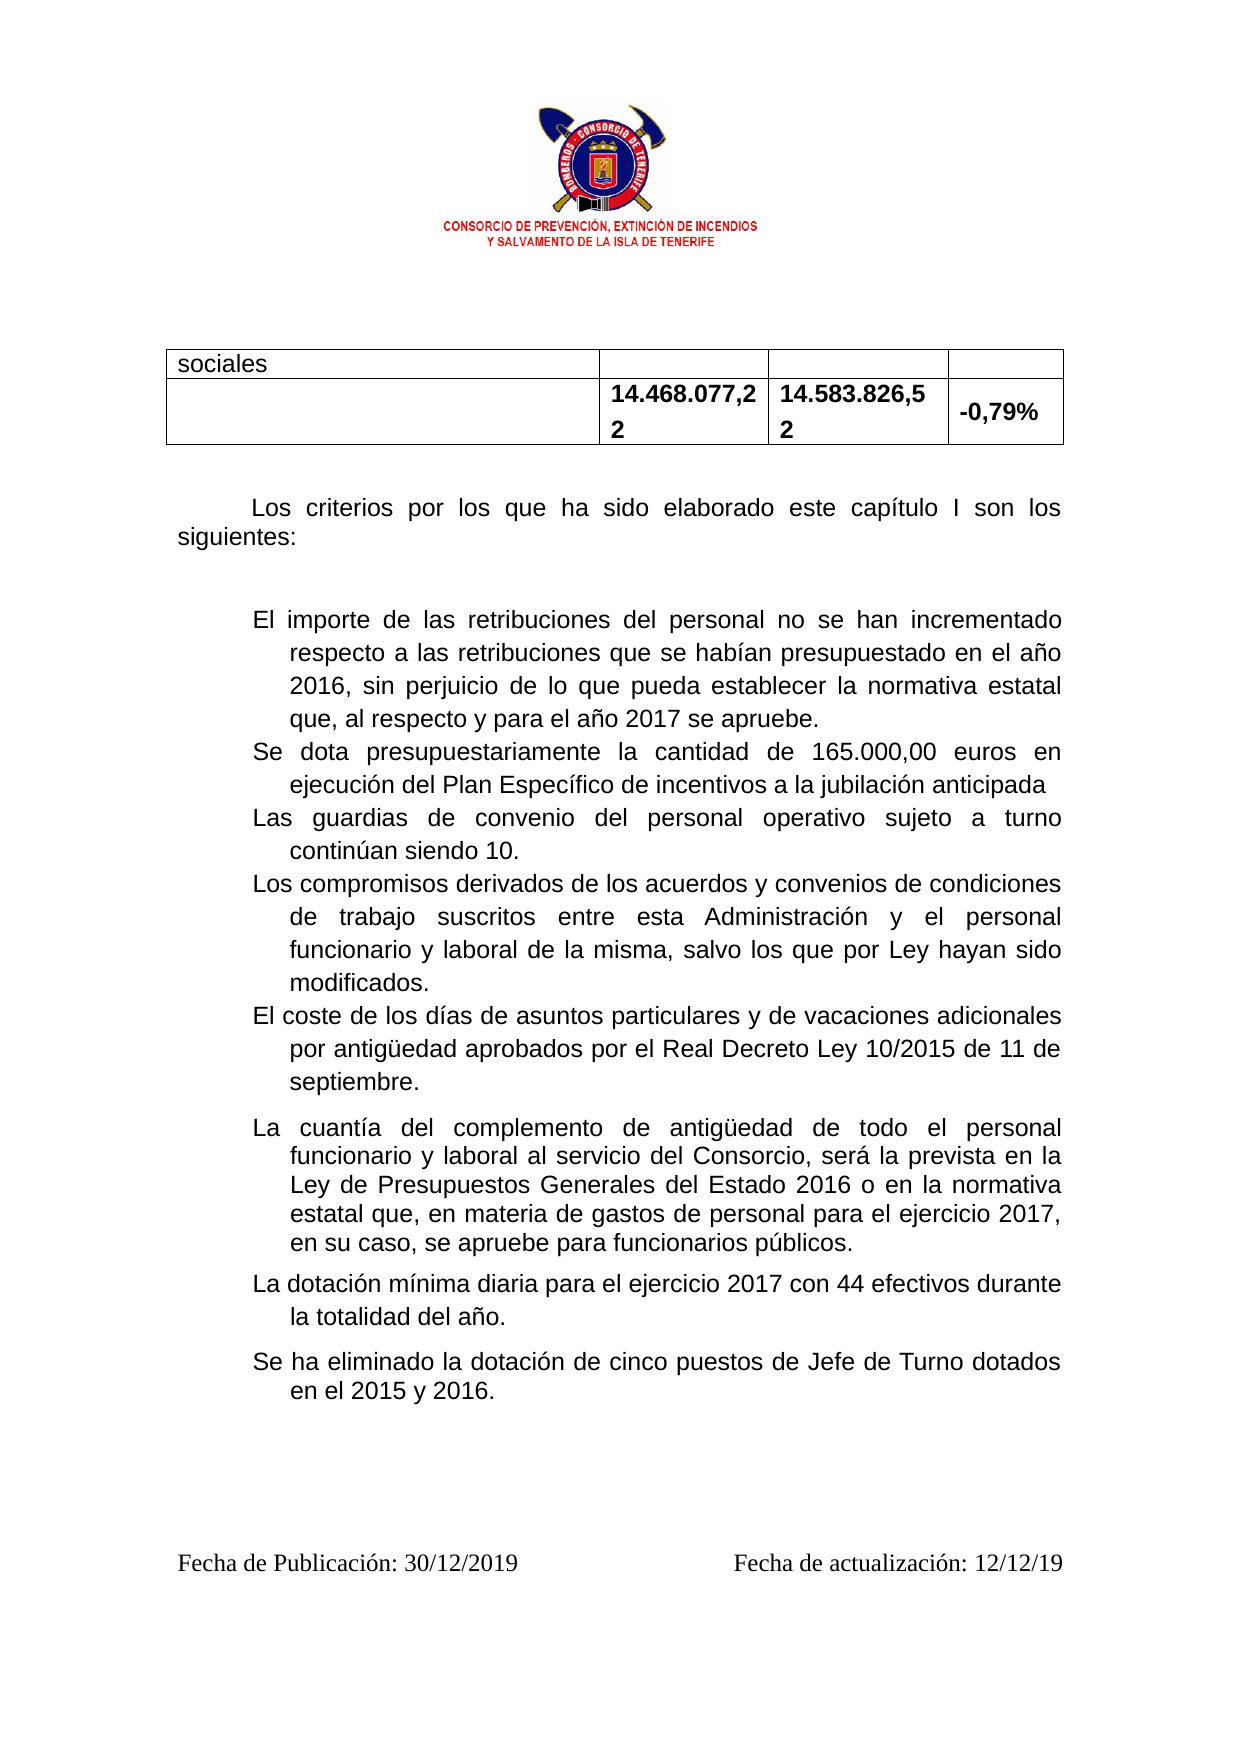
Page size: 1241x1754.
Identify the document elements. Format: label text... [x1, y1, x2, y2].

table_cell sociales [167, 350, 599, 378]
text Se ha eliminado la dotación de cinco puestos de Jefe de Turno dotados en el 2015 y 2016. [252, 1347, 1063, 1405]
table_cell [949, 350, 1063, 378]
table_cell [167, 379, 599, 444]
picture [418, 93, 788, 260]
list La dotación mínima diaria para el ejercicio 2017 con 44 efectivos durante la totalidad del año. [252, 1269, 1063, 1331]
table_cell 14.583.826,52 [769, 379, 948, 444]
list El importe de las retribuciones del personal no se han incrementado respecto a las retribuciones que se habían presupuestado en el año 2016, sin perjuicio de lo que pueda establecer la normativa estatal que, al respecto y para el año 2017 se apruebe. [252, 605, 1063, 732]
list El coste de los días de asuntos particulares y de vacaciones adicionales por antigüedad aprobados por el Real Decreto Ley 10/2015 de 11 de septiembre. [252, 1001, 1063, 1096]
table_cell [769, 350, 948, 378]
list Se dota presupuestariamente la cantidad de 165.000,00 euros en ejecución del Plan Específico de incentivos a la jubilación anticipada [252, 737, 1063, 798]
text Los criterios por los que ha sido elaborado este capítulo I son los siguientes: [177, 493, 1063, 551]
list Las guardias de convenio del personal operativo sujeto a turno continúan siendo 10. [252, 803, 1063, 864]
list Los compromisos derivados de los acuerdos y convenios de condiciones de trabajo suscritos entre esta Administración y el personal funcionario y laboral de la misma, salvo los que por Ley hayan sido modificados. [252, 869, 1063, 997]
table_cell 14.468.077,22 [600, 379, 768, 444]
table_cell [600, 350, 768, 378]
text La cuantía del complemento de antigüedad de todo el personal funcionario y laboral al servicio del Consorcio, será la prevista en la Ley de Presupuestos Generales del Estado 2016 o en la normativa estatal que, en materia de gastos de personal para el ejercicio 2017, en su caso, se apruebe para funcionarios públicos. [252, 1112, 1063, 1256]
table_cell -0,79% [949, 379, 1063, 444]
